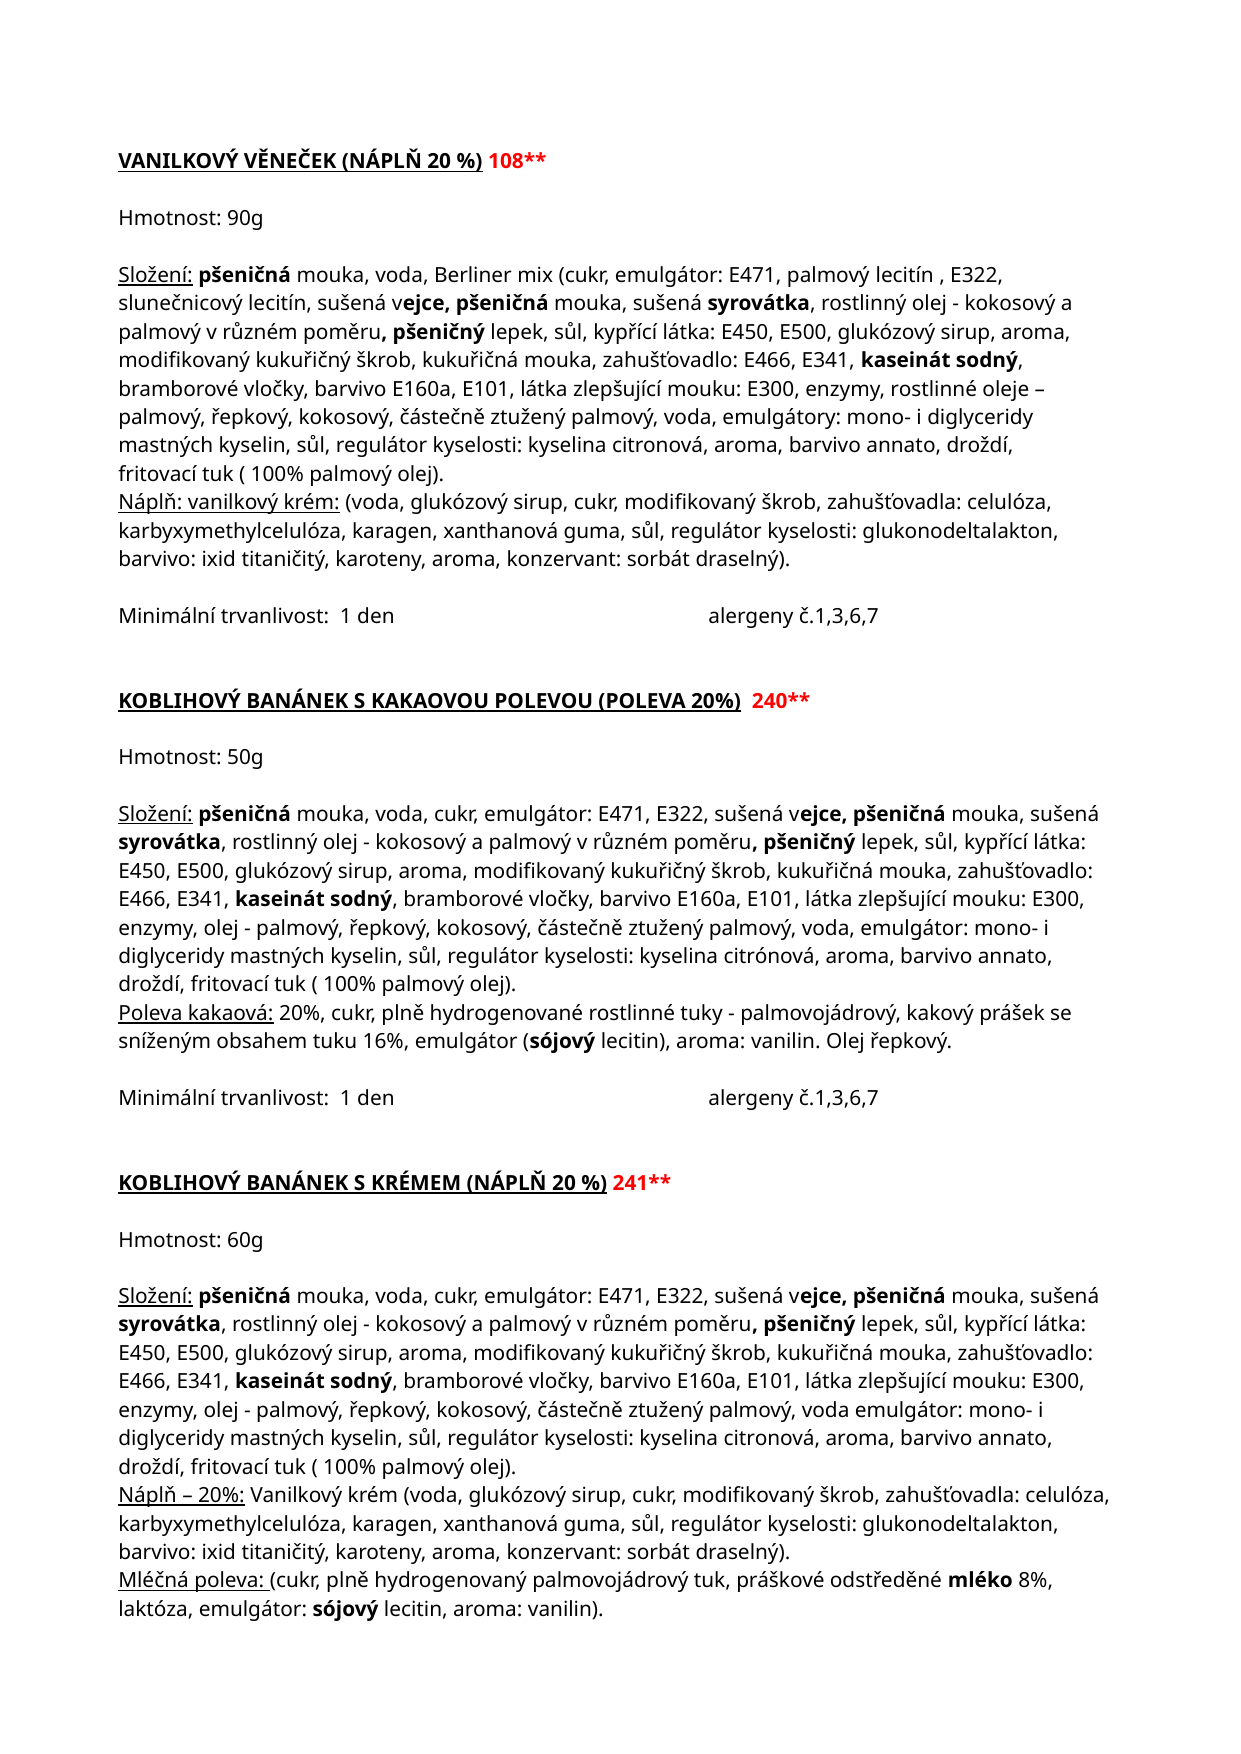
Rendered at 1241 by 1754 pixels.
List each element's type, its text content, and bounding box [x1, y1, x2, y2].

text Náplň: vanilkový krém: (voda, glukózový sirup, cukr, modifikovaný škrob, zahušťovadla: celulóza, karbyxymethylcelulóza, karagen, xanthanová guma, sůl, regulátor kyselosti: glukonodeltalakton, [118, 487, 1122, 544]
text Minimální trvanlivost: 1 den alergeny č.1,3,6,7 [118, 1083, 1122, 1111]
text Minimální trvanlivost: 1 den alergeny č.1,3,6,7 [118, 601, 1122, 629]
text palmový v různém poměru, pšeničný lepek, sůl, kypřící látka: E450, E500, glukózový sirup, aroma, modifikovaný kukuřičný škrob, kukuřičná mouka, zahušťovadlo: E466, E341, kaseinát sodný, bramborové vločky, barvivo E160a, E101, látka zlepšující mouku: E300, enzymy, rostlinné oleje – palmový, řepkový, kokosový, částečně ztužený palmový, voda, emulgátory: mono- i diglyceridy [118, 317, 1122, 431]
text Složení: pšeničná mouka, voda, cukr, emulgátor: E471, E322, sušená vejce, pšeničná mouka, sušená syrovátka, rostlinný olej - kokosový a palmový v různém poměru, pšeničný lepek, sůl, kypřící látka: E450, E500, glukózový sirup, aroma, modifikovaný kukuřičný škrob, kukuřičná mouka, zahušťovadlo: E466, E341, kaseinát sodný, bramborové vločky, barvivo E160a, E101, látka zlepšující mouku: E300, enzymy, olej - palmový, řepkový, kokosový, částečně ztužený palmový, voda emulgátor: mono- i diglyceridy mastných kyselin, sůl, regulátor kyselosti: kyselina citronová, aroma, barvivo annato, droždí, fritovací tuk ( 100% palmový olej). [118, 1281, 1122, 1480]
text fritovací tuk ( 100% palmový olej). [118, 459, 1122, 487]
text Hmotnost: 90g [118, 203, 1122, 231]
text Hmotnost: 50g [118, 742, 1122, 771]
text barvivo: ixid titaničitý, karoteny, aroma, konzervant: sorbát draselný). Mléčná poleva: (cukr, plně hydrogenovaný palmovojádrový tuk, práškové odstředěné mléko 8%, laktóza, emulgátor: sójový lecitin, aroma: vanilin). [118, 1537, 1122, 1622]
text KOBLIHOVÝ BANÁNEK S KRÉMEM (NÁPLŇ 20 %) 241** [118, 1168, 1122, 1197]
text Hmotnost: 60g [118, 1225, 1122, 1253]
text Složení: pšeničná mouka, voda, cukr, emulgátor: E471, E322, sušená vejce, pšeničná mouka, sušená syrovátka, rostlinný olej - kokosový a palmový v různém poměru, pšeničný lepek, sůl, kypřící látka: E450, E500, glukózový sirup, aroma, modifikovaný kukuřičný škrob, kukuřičná mouka, zahušťovadlo: E466, E341, kaseinát sodný, bramborové vločky, barvivo E160a, E101, látka zlepšující mouku: E300, enzymy, olej - palmový, řepkový, kokosový, částečně ztužený palmový, voda, emulgátor: mono- i diglyceridy mastných kyselin, sůl, regulátor kyselosti: kyselina citrónová, aroma, barvivo annato, droždí, fritovací tuk ( 100% palmový olej). [118, 799, 1122, 998]
text barvivo: ixid titaničitý, karoteny, aroma, konzervant: sorbát draselný). [118, 544, 1122, 573]
text Náplň – 20%: Vanilkový krém (voda, glukózový sirup, cukr, modifikovaný škrob, zahušťovadla: celulóza, karbyxymethylcelulóza, karagen, xanthanová guma, sůl, regulátor kyselosti: glukonodeltalakton, [118, 1480, 1122, 1537]
text KOBLIHOVÝ BANÁNEK S KAKAOVOU POLEVOU (POLEVA 20%) 240** [118, 686, 1122, 714]
text VANILKOVÝ VĚNEČEK (NÁPLŇ 20 %) 108** [118, 147, 1122, 175]
text Složení: pšeničná mouka, voda, Berliner mix (cukr, emulgátor: E471, palmový lecitín , E322, slunečnicový lecitín, sušená vejce, pšeničná mouka, sušená syrovátka, rostlinný olej - kokosový a [118, 260, 1122, 317]
text mastných kyselin, sůl, regulátor kyselosti: kyselina citronová, aroma, barvivo annato, droždí, [118, 431, 1122, 459]
text Poleva kakaová: 20%, cukr, plně hydrogenované rostlinné tuky - palmovojádrový, kakový prášek se sníženým obsahem tuku 16%, emulgátor (sójový lecitin), aroma: vanilin. Olej řepkový. [118, 998, 1122, 1055]
